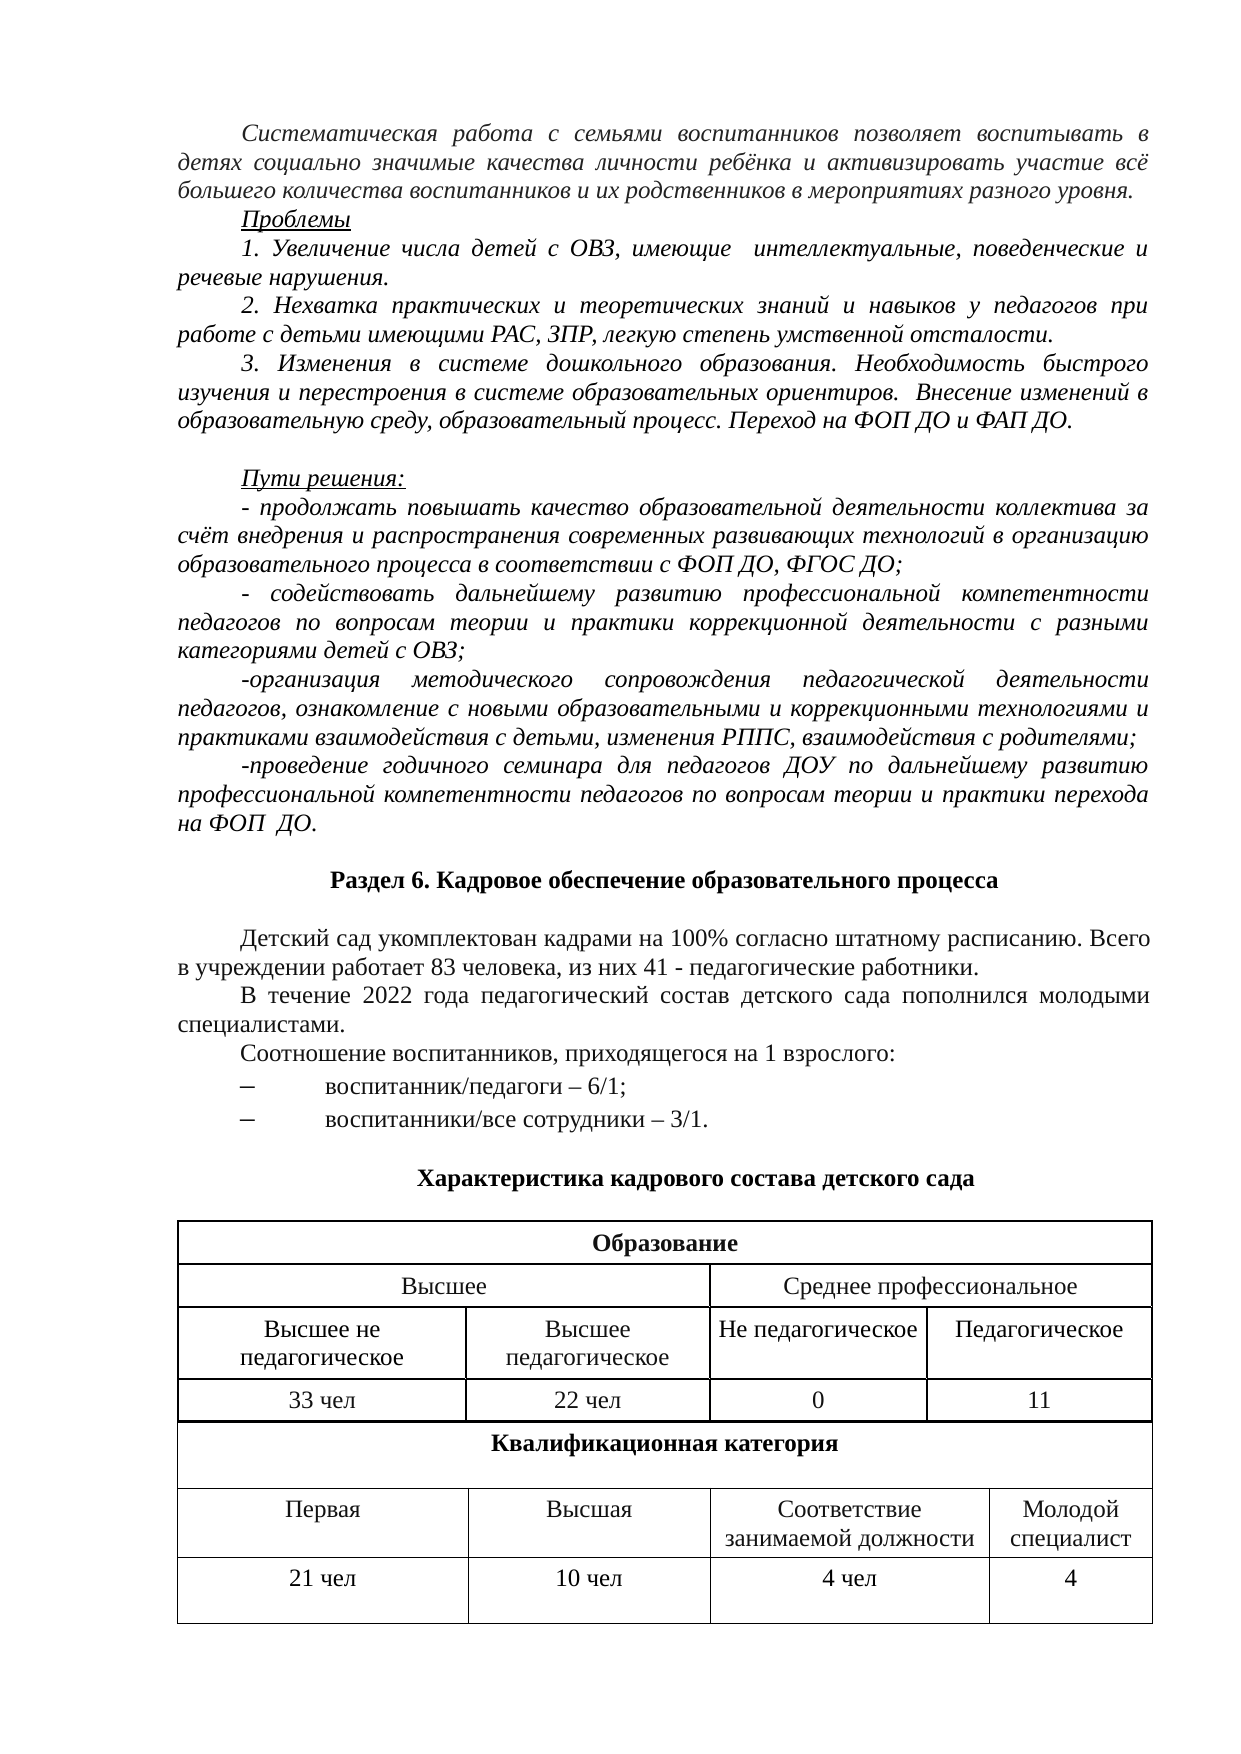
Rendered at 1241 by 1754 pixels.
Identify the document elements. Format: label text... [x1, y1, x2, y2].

table_cell Высшая [469, 1489, 710, 1557]
text -организация методического сопровождения педагогической деятельности педагогов, ознакомление с новыми образовательными и коррекционными технологиями и практиками взаимодействия с детьми, изменения РППС, взаимодействия с родителями; [177, 664, 1152, 751]
table_cell 22 чел [467, 1380, 709, 1420]
table_cell 4 чел [711, 1558, 989, 1623]
table_cell Высшее [179, 1265, 709, 1306]
table_cell Соответствие занимаемой должности [711, 1489, 989, 1557]
text Детский сад укомплектован кадрами на 100% согласно штатному расписанию. Всего в учреждении работает 83 человека, из них 41 - педагогические работники. [177, 923, 1152, 981]
table_cell 21 чел [178, 1558, 468, 1623]
text 2. Нехватка практических и теоретических знаний и навыков у педагогов при работе с детьми имеющими РАС, ЗПР, легкую степень умственной отсталости. [177, 291, 1152, 348]
table_cell 0 [711, 1380, 926, 1420]
text 1. Увеличение числа детей с ОВЗ, имеющие интеллектуальные, поведенческие и речевые нарушения. [177, 233, 1152, 291]
table_header Квалификационная категория [178, 1423, 1152, 1488]
table_cell 4 [990, 1558, 1152, 1623]
table_cell 33 чел [179, 1380, 465, 1420]
table_header Образование [179, 1222, 1151, 1263]
text Систематическая работа с семьями воспитанников позволяет воспитывать в детях социально значимые качества личности ребёнка и активизировать участие всё большего количества воспитанников и их родственников в мероприятиях разного уровня. [177, 118, 1152, 204]
text Проблемы [177, 204, 1152, 233]
list воспитанник/педагоги – 6/1; [177, 1067, 1152, 1100]
text В течение 2022 года педагогический состав детского сада пополнился молодыми специалистами. [177, 981, 1152, 1038]
table_cell 10 чел [469, 1558, 710, 1623]
table_cell Педагогическое [928, 1308, 1151, 1377]
text Пути решения: [177, 463, 1152, 492]
table_cell 11 [928, 1380, 1151, 1420]
table_cell Высшее не педагогическое [179, 1308, 465, 1377]
list воспитанники/все сотрудники – 3/1. [177, 1100, 1152, 1134]
table_cell Среднее профессиональное [711, 1265, 1151, 1306]
text Характеристика кадрового состава детского сада [177, 1163, 1152, 1191]
text -проведение годичного семинара для педагогов ДОУ по дальнейшему развитию профессиональной компетентности педагогов по вопросам теории и практики перехода на ФОП ДО. [177, 751, 1152, 837]
text 3. Изменения в системе дошкольного образования. Необходимость быстрого изучения и перестроения в системе образовательных ориентиров. Внесение изменений в образовательную среду, образовательный процесс. Переход на ФОП ДО и ФАП ДО. [177, 348, 1152, 434]
table_cell Не педагогическое [711, 1308, 926, 1377]
text - содействовать дальнейшему развитию профессиональной компетентности педагогов по вопросам теории и практики коррекционной деятельности с разными категориями детей с ОВЗ; [177, 578, 1152, 664]
table_cell Молодой специалист [990, 1489, 1152, 1557]
text Раздел 6. Кадровое обеспечение образовательного процесса [177, 866, 1152, 894]
table_cell Высшее педагогическое [467, 1308, 709, 1377]
text Соотношение воспитанников, приходящегося на 1 взрослого: [177, 1038, 1152, 1067]
text - продолжать повышать качество образовательной деятельности коллектива за счёт внедрения и распространения современных развивающих технологий в организацию образовательного процесса в соответствии с ФОП ДО, ФГОС ДО; [177, 492, 1152, 578]
table_cell Первая [178, 1489, 468, 1557]
